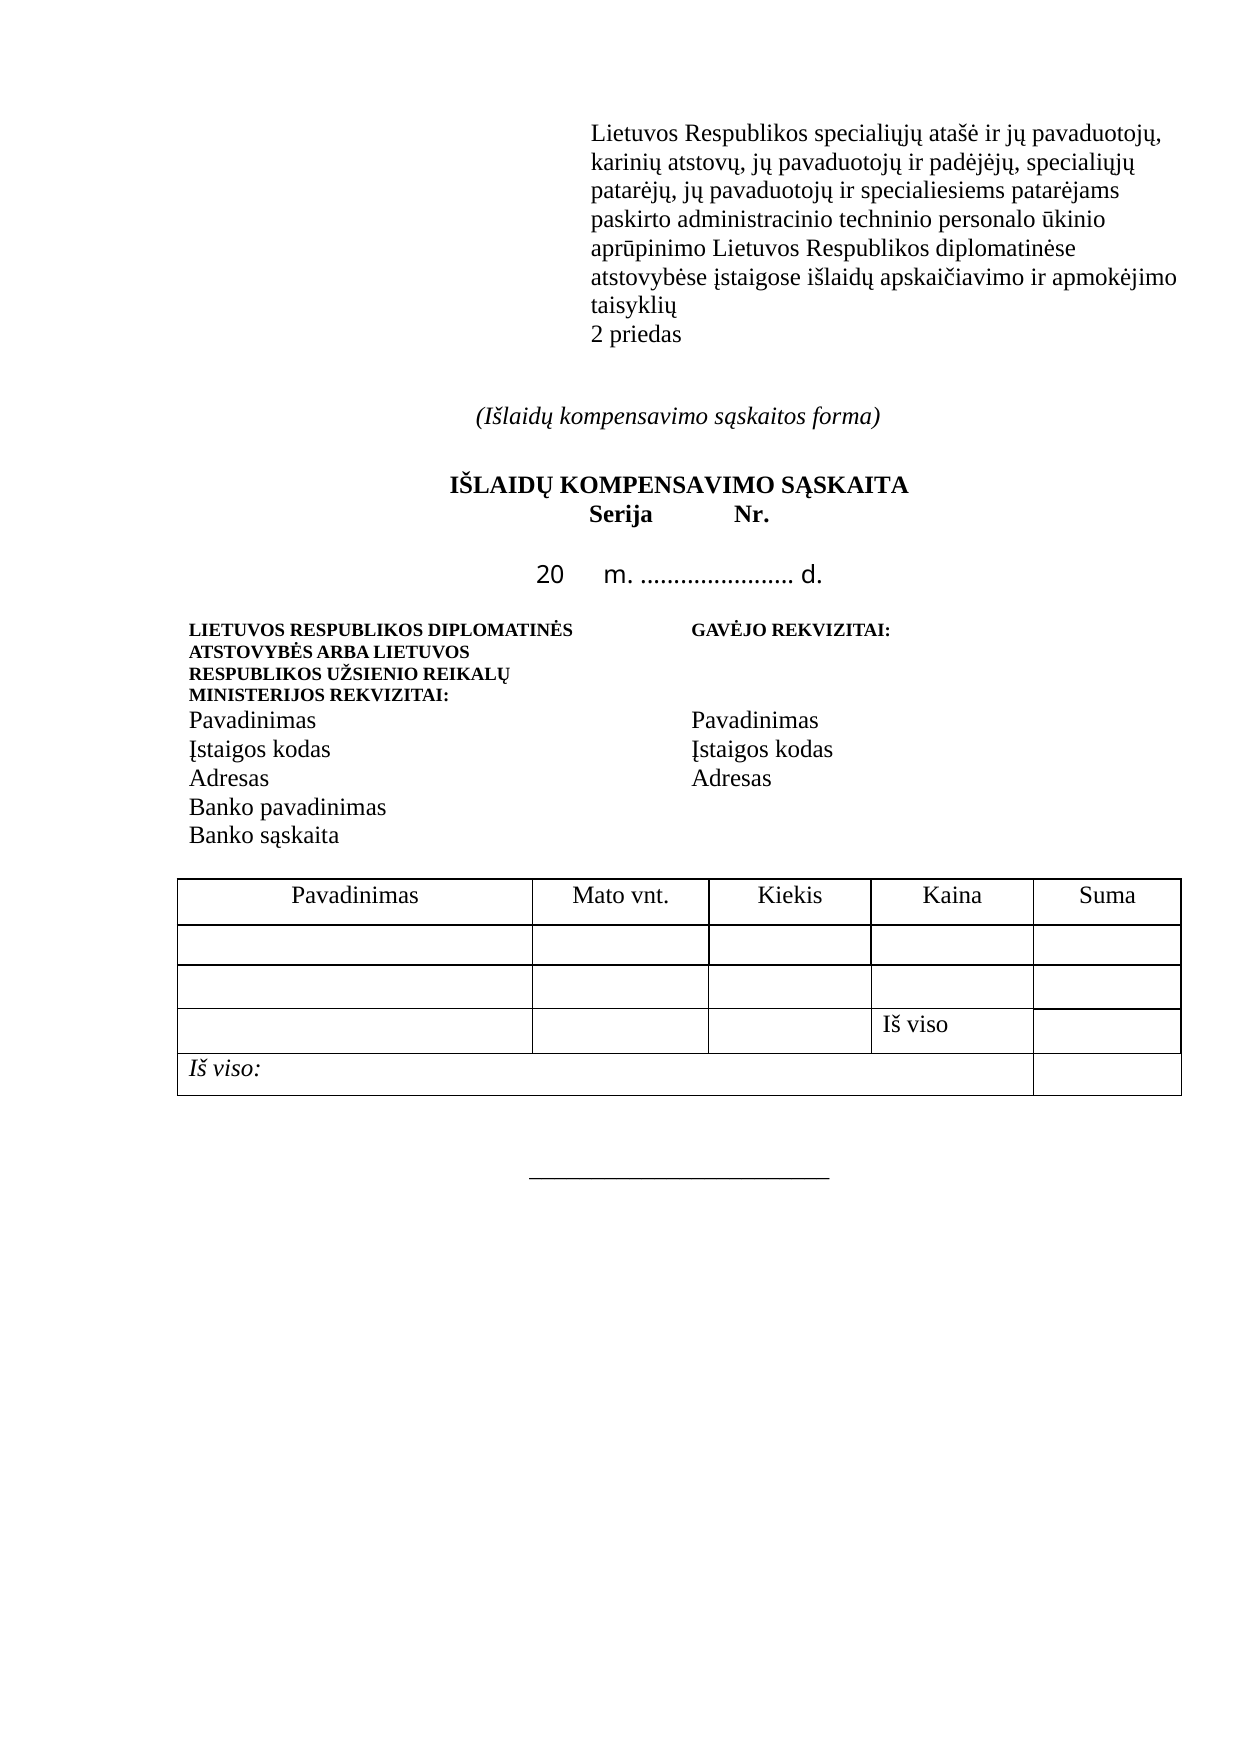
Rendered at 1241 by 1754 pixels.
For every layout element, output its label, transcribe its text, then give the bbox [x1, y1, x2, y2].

table_cell [680, 792, 1181, 821]
table_cell Banko pavadinimas [177, 792, 680, 821]
text patarėjų, jų pavaduotojų ir specialiesiems patarėjams [591, 176, 1181, 204]
table_cell Įstaigos kodas [177, 734, 680, 763]
table_cell [1034, 966, 1180, 1008]
table_cell [177, 849, 680, 878]
table_cell Įstaigos kodas [680, 734, 1181, 763]
table_cell [709, 966, 871, 1008]
table_cell [178, 926, 532, 964]
text paskirto administracinio techninio personalo ūkinio [591, 204, 1181, 233]
table_cell Adresas [177, 763, 680, 792]
table_cell [1034, 926, 1180, 964]
table_cell Pavadinimas [680, 706, 1181, 734]
table_cell [872, 926, 1033, 964]
table_cell [680, 849, 1181, 878]
text karinių atstovų, jų pavaduotojų ir padėjėjų, specialiųjų [591, 147, 1181, 176]
table_cell [709, 1009, 871, 1052]
table_cell [1034, 1054, 1181, 1095]
text (Išlaidų kompensavimo sąskaitos forma) [177, 401, 1181, 429]
table_cell [282, 1054, 1033, 1095]
text ________________________ [177, 1153, 1181, 1182]
table_cell [1034, 1010, 1180, 1052]
table_cell Adresas [680, 763, 1181, 792]
table_header Lietuvos Respublikos diplomatinės atstovybės arba Lietuvos Respublikos Užsienio Reikalų Ministerijos rekvizitai: [177, 591, 680, 706]
table_header GAVĖJO rekvizitai: [680, 591, 1181, 706]
table_cell Mato vnt. [533, 880, 708, 924]
table_cell Iš viso [872, 1009, 1033, 1052]
table_cell Iš viso: [178, 1054, 282, 1095]
text atstovybėse įstaigose išlaidų apskaičiavimo ir apmokėjimo [591, 262, 1181, 291]
table_cell Kiekis [710, 880, 870, 924]
text 20 m. ....................... d. [177, 557, 1181, 591]
text IŠLAIDŲ KOMPENSAVIMO SĄSKAITA [177, 470, 1181, 499]
table_cell [533, 1009, 708, 1052]
table_cell Banko sąskaita [177, 821, 680, 849]
table_cell [178, 1009, 532, 1052]
text taisyklių [591, 291, 1181, 319]
text aprūpinimo Lietuvos Respublikos diplomatinėse [591, 233, 1181, 262]
text 2 priedas [591, 319, 1181, 348]
table_cell [533, 926, 708, 964]
table_cell [533, 966, 708, 1008]
table_cell Pavadinimas [178, 880, 532, 924]
table_cell [680, 821, 1181, 849]
table_cell [178, 966, 532, 1008]
table_cell [710, 926, 870, 964]
table_cell Kaina [872, 880, 1033, 924]
text Serija Nr. [177, 499, 1181, 528]
table_cell Suma [1034, 880, 1180, 924]
table_cell Pavadinimas [177, 706, 680, 734]
table_cell [872, 966, 1033, 1008]
text Lietuvos Respublikos specialiųjų atašė ir jų pavaduotojų, [591, 118, 1181, 147]
